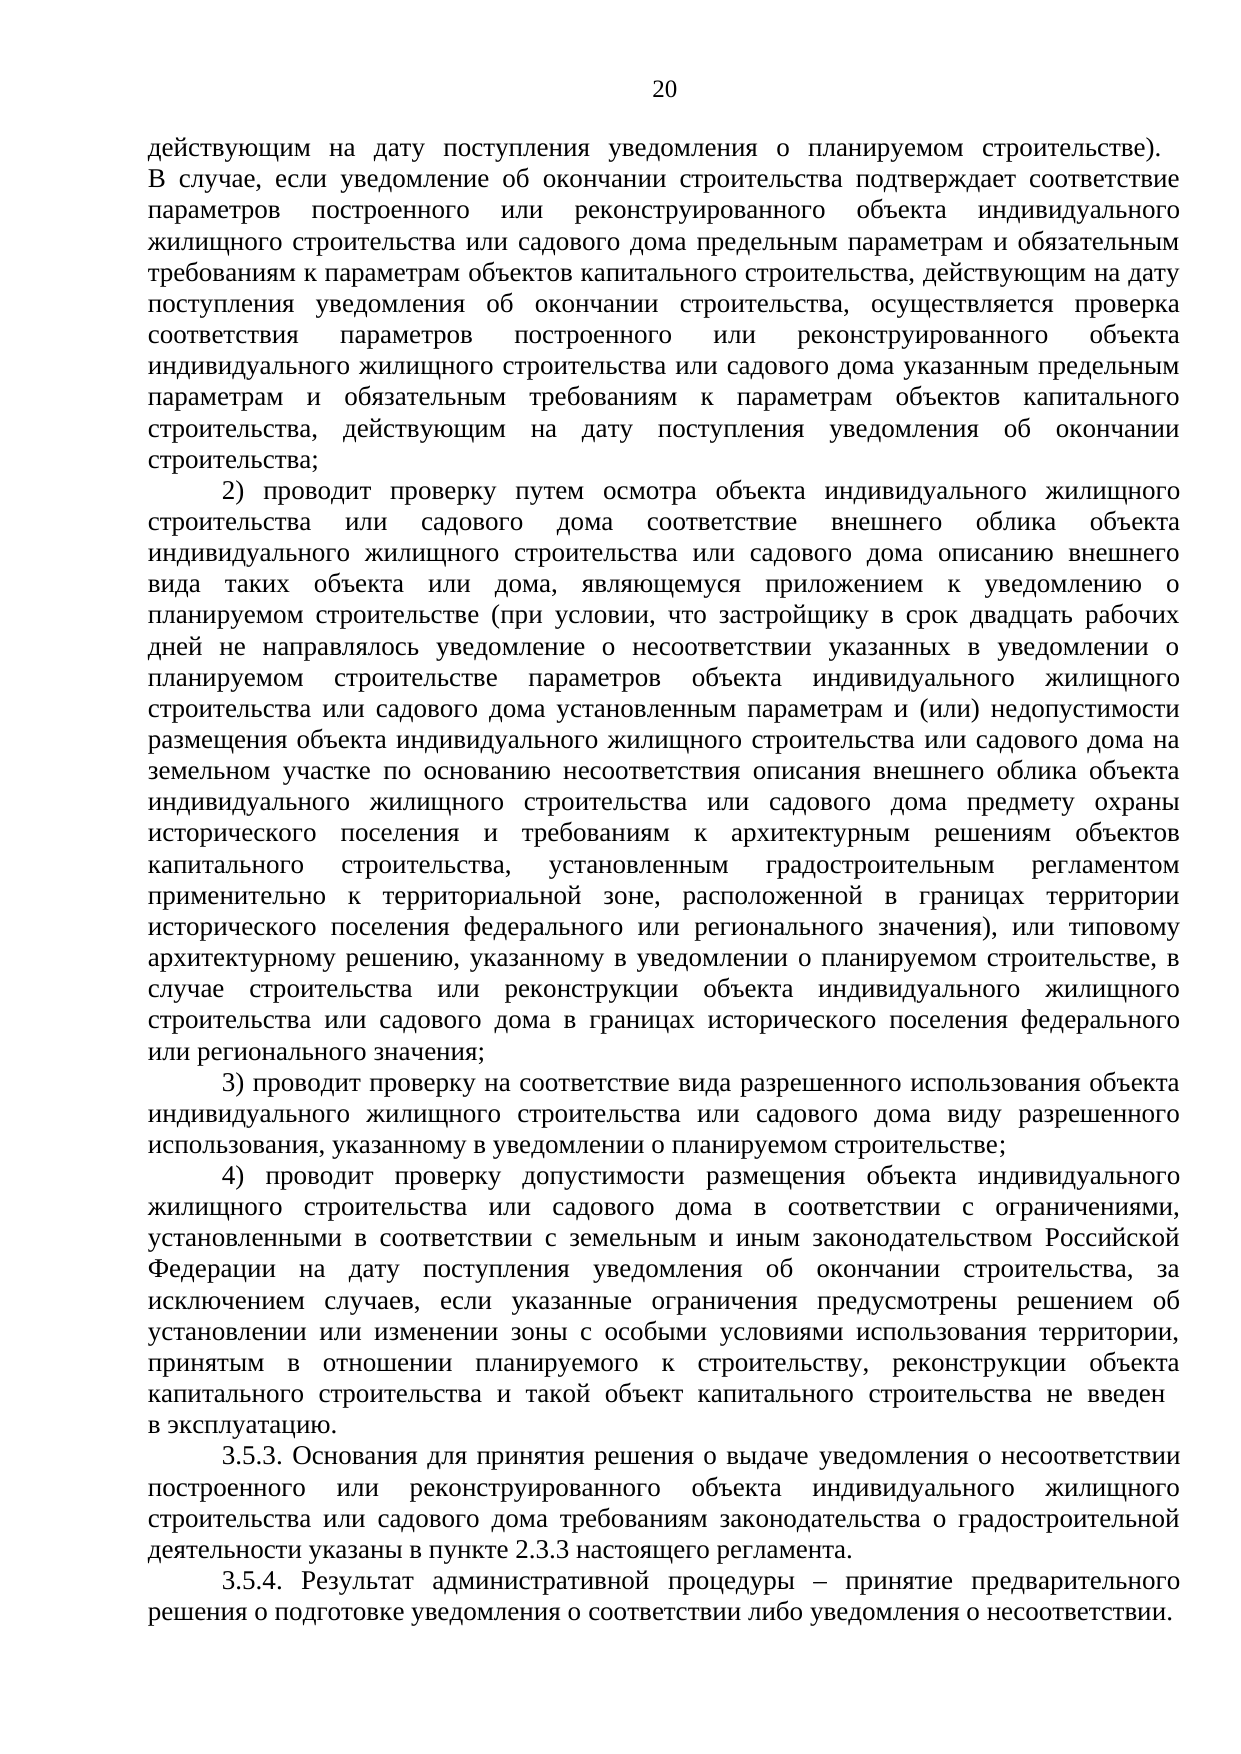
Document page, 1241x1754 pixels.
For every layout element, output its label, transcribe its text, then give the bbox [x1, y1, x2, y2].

text действующим на дату поступления уведомления о планируемом строительстве). В случае, если уведомление об окончании строительства подтверждает соответствие параметров построенного или реконструированного объекта индивидуального жилищного строительства или садового дома предельным параметрам и обязательным требованиям к параметрам объектов капитального строительства, действующим на дату поступления уведомления об окончании строительства, осуществляется проверка соответствия параметров построенного или реконструированного объекта индивидуального жилищного строительства или садового дома указанным предельным параметрам и обязательным требованиям к параметрам объектов капитального строительства, действующим на дату поступления уведомления об окончании строительства; [148, 131, 1181, 474]
text 3.5.3. Основания для принятия решения о выдаче уведомления о несоответствии построенного или реконструированного объекта индивидуального жилищного строительства или садового дома требованиям законодательства о градостроительной деятельности указаны в пункте 2.3.3 настоящего регламента. [148, 1439, 1181, 1564]
text 3) проводит проверку на соответствие вида разрешенного использования объекта индивидуального жилищного строительства или садового дома виду разрешенного использования, указанному в уведомлении о планируемом строительстве; [148, 1066, 1181, 1159]
text 4) проводит проверку допустимости размещения объекта индивидуального жилищного строительства или садового дома в соответствии с ограничениями, установленными в соответствии с земельным и иным законодательством Российской Федерации на дату поступления уведомления об окончании строительства, за исключением случаев, если указанные ограничения предусмотрены решением об установлении или изменении зоны с особыми условиями использования территории, принятым в отношении планируемого к строительству, реконструкции объекта капитального строительства и такой объект капитального строительства не введен в эксплуатацию. [148, 1159, 1181, 1439]
text 2) проводит проверку путем осмотра объекта индивидуального жилищного строительства или садового дома соответствие внешнего облика объекта индивидуального жилищного строительства или садового дома описанию внешнего вида таких объекта или дома, являющемуся приложением к уведомлению о планируемом строительстве (при условии, что застройщику в срок двадцать рабочих дней не направлялось уведомление о несоответствии указанных в уведомлении о планируемом строительстве параметров объекта индивидуального жилищного строительства или садового дома установленным параметрам и (или) недопустимости размещения объекта индивидуального жилищного строительства или садового дома на земельном участке по основанию несоответствия описания внешнего облика объекта индивидуального жилищного строительства или садового дома предмету охраны исторического поселения и требованиям к архитектурным решениям объектов капитального строительства, установленным градостроительным регламентом применительно к территориальной зоне, расположенной в границах территории исторического поселения федерального или регионального значения), или типовому архитектурному решению, указанному в уведомлении о планируемом строительстве, в случае строительства или реконструкции объекта индивидуального жилищного строительства или садового дома в границах исторического поселения федерального или регионального значения; [148, 474, 1181, 1066]
text 3.5.4. Результат административной процедуры – принятие предварительного решения о подготовке уведомления о соответствии либо уведомления о несоответствии. [148, 1564, 1181, 1626]
